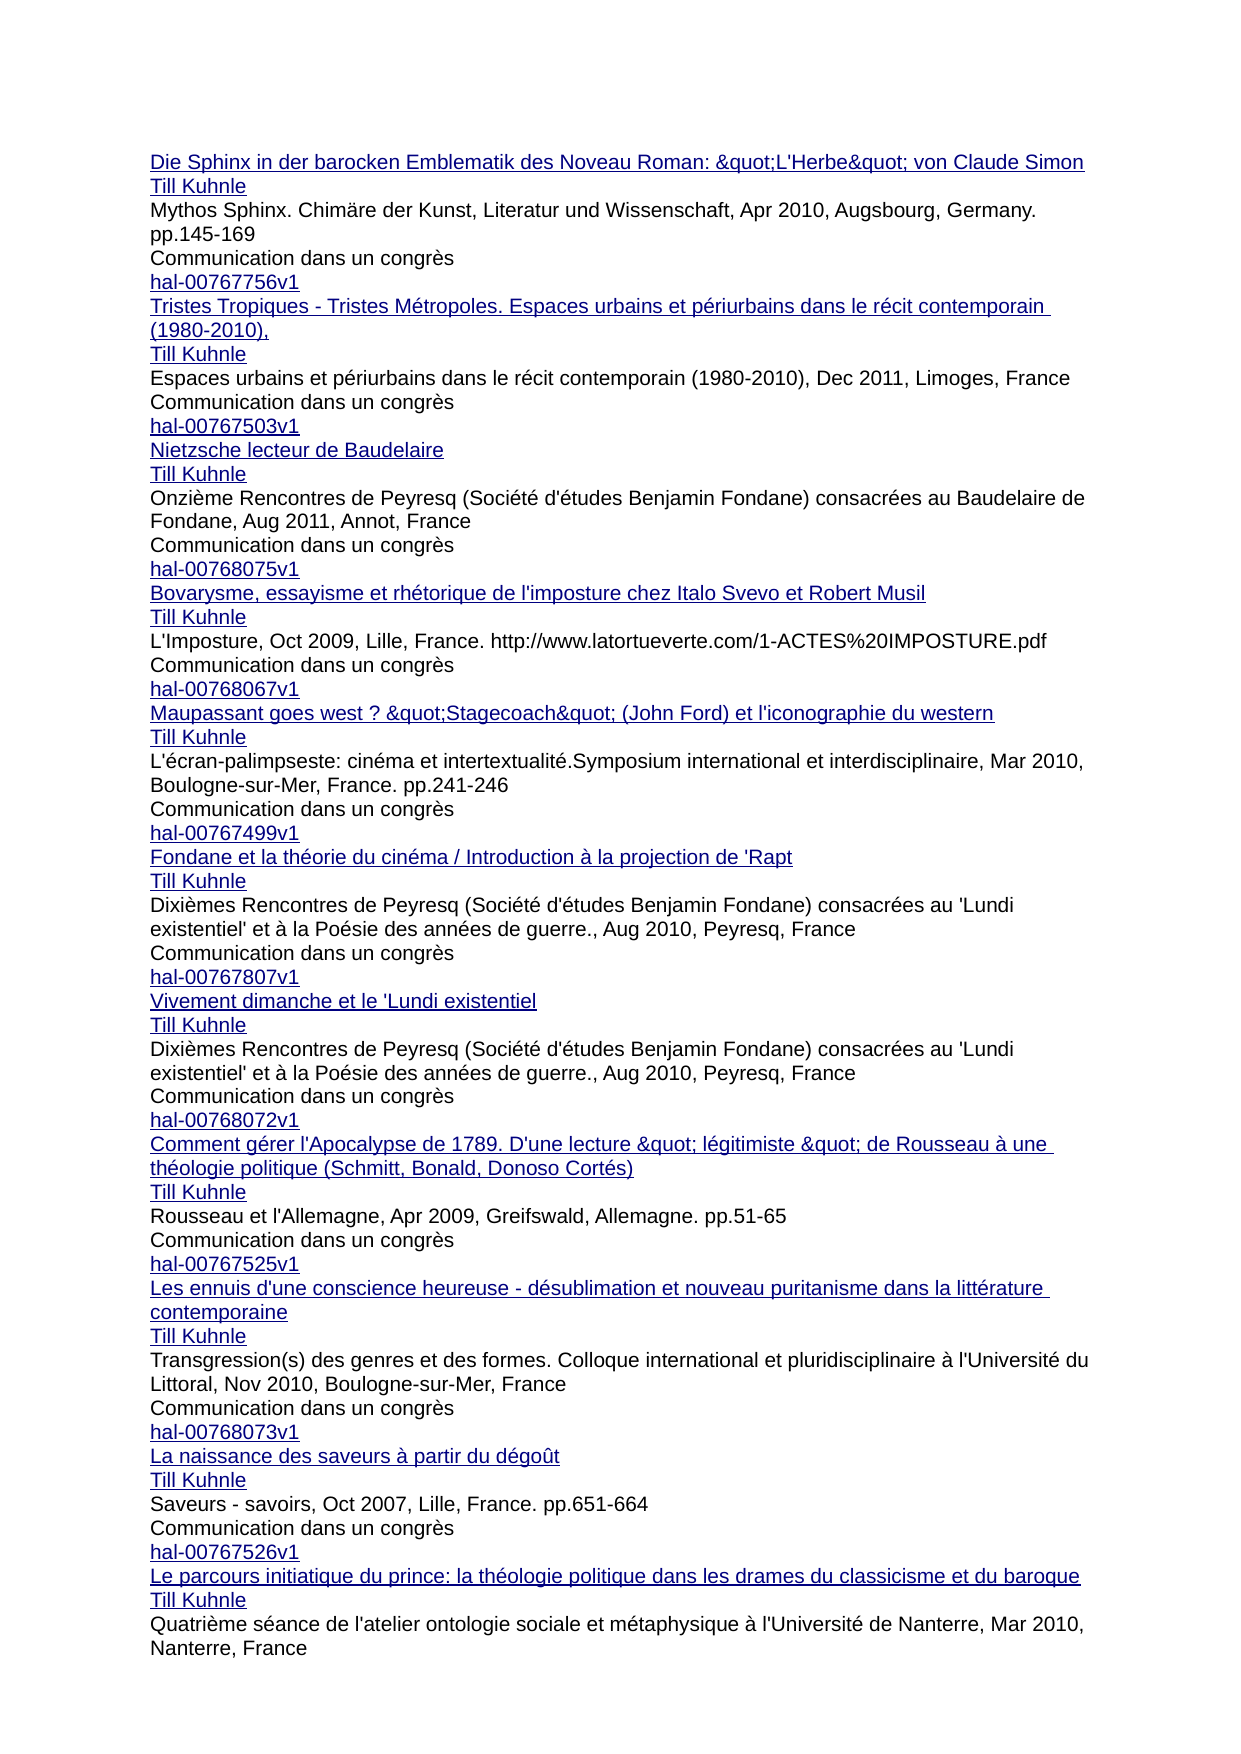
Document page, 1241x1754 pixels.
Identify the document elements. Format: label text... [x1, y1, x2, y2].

table_cell Comment gérer l'Apocalypse de 1789. D'une lecture &quot; légitimiste &quot; de Rousseau à une théologie politique (Schmitt, Bonald, Donoso Cortés) Till Kuhnle Rousseau et l'Allemagne, Apr 2009, Greifswald, Allemagne. pp.51-65 Communication dans un congrès hal-00767525v1 [150, 1132, 1090, 1276]
table_cell Nietzsche lecteur de Baudelaire Till Kuhnle Onzième Rencontres de Peyresq (Société d'études Benjamin Fondane) consacrées au Baudelaire de Fondane, Aug 2011, Annot, France Communication dans un congrès hal-00768075v1 [150, 438, 1090, 581]
table_cell La naissance des saveurs à partir du dégoût Till Kuhnle Saveurs - savoirs, Oct 2007, Lille, France. pp.651-664 Communication dans un congrès hal-00767526v1 [150, 1444, 1090, 1563]
table_cell Die Sphinx in der barocken Emblematik des Noveau Roman: &quot;L'Herbe&quot; von Claude Simon Till Kuhnle Mythos Sphinx. Chimäre der Kunst, Literatur und Wissenschaft, Apr 2010, Augsbourg, Germany. pp.145-169 Communication dans un congrès hal-00767756v1 [150, 150, 1090, 294]
table_cell Les ennuis d'une conscience heureuse - désublimation et nouveau puritanisme dans la littérature contemporaine Till Kuhnle Transgression(s) des genres et des formes. Colloque international et pluridisciplinaire à l'Université du Littoral, Nov 2010, Boulogne-sur-Mer, France Communication dans un congrès hal-00768073v1 [150, 1276, 1090, 1444]
table_cell Vivement dimanche et le 'Lundi existentiel Till Kuhnle Dixièmes Rencontres de Peyresq (Société d'études Benjamin Fondane) consacrées au 'Lundi existentiel' et à la Poésie des années de guerre., Aug 2010, Peyresq, France Communication dans un congrès hal-00768072v1 [150, 989, 1090, 1132]
table_cell Maupassant goes west ? &quot;Stagecoach&quot; (John Ford) et l'iconographie du western Till Kuhnle L'écran-palimpseste: cinéma et intertextualité.Symposium international et interdisciplinaire, Mar 2010, Boulogne-sur-Mer, France. pp.241-246 Communication dans un congrès hal-00767499v1 [150, 701, 1090, 845]
table_cell Tristes Tropiques - Tristes Métropoles. Espaces urbains et périurbains dans le récit contemporain (1980-2010), Till Kuhnle Espaces urbains et périurbains dans le récit contemporain (1980-2010), Dec 2011, Limoges, France Communication dans un congrès hal-00767503v1 [150, 294, 1090, 437]
table_cell Fondane et la théorie du cinéma / Introduction à la projection de 'Rapt Till Kuhnle Dixièmes Rencontres de Peyresq (Société d'études Benjamin Fondane) consacrées au 'Lundi existentiel' et à la Poésie des années de guerre., Aug 2010, Peyresq, France Communication dans un congrès hal-00767807v1 [150, 845, 1090, 988]
table_cell Bovarysme, essayisme et rhétorique de l'imposture chez Italo Svevo et Robert Musil Till Kuhnle L'Imposture, Oct 2009, Lille, France. http://www.latortueverte.com/1-ACTES%20IMPOSTURE.pdf Communication dans un congrès hal-00768067v1 [150, 581, 1090, 701]
table_cell Le parcours initiatique du prince: la théologie politique dans les drames du classicisme et du baroque Till Kuhnle Quatrième séance de l'atelier ontologie sociale et métaphysique à l'Université de Nanterre, Mar 2010, Nanterre, France [150, 1564, 1090, 1659]
